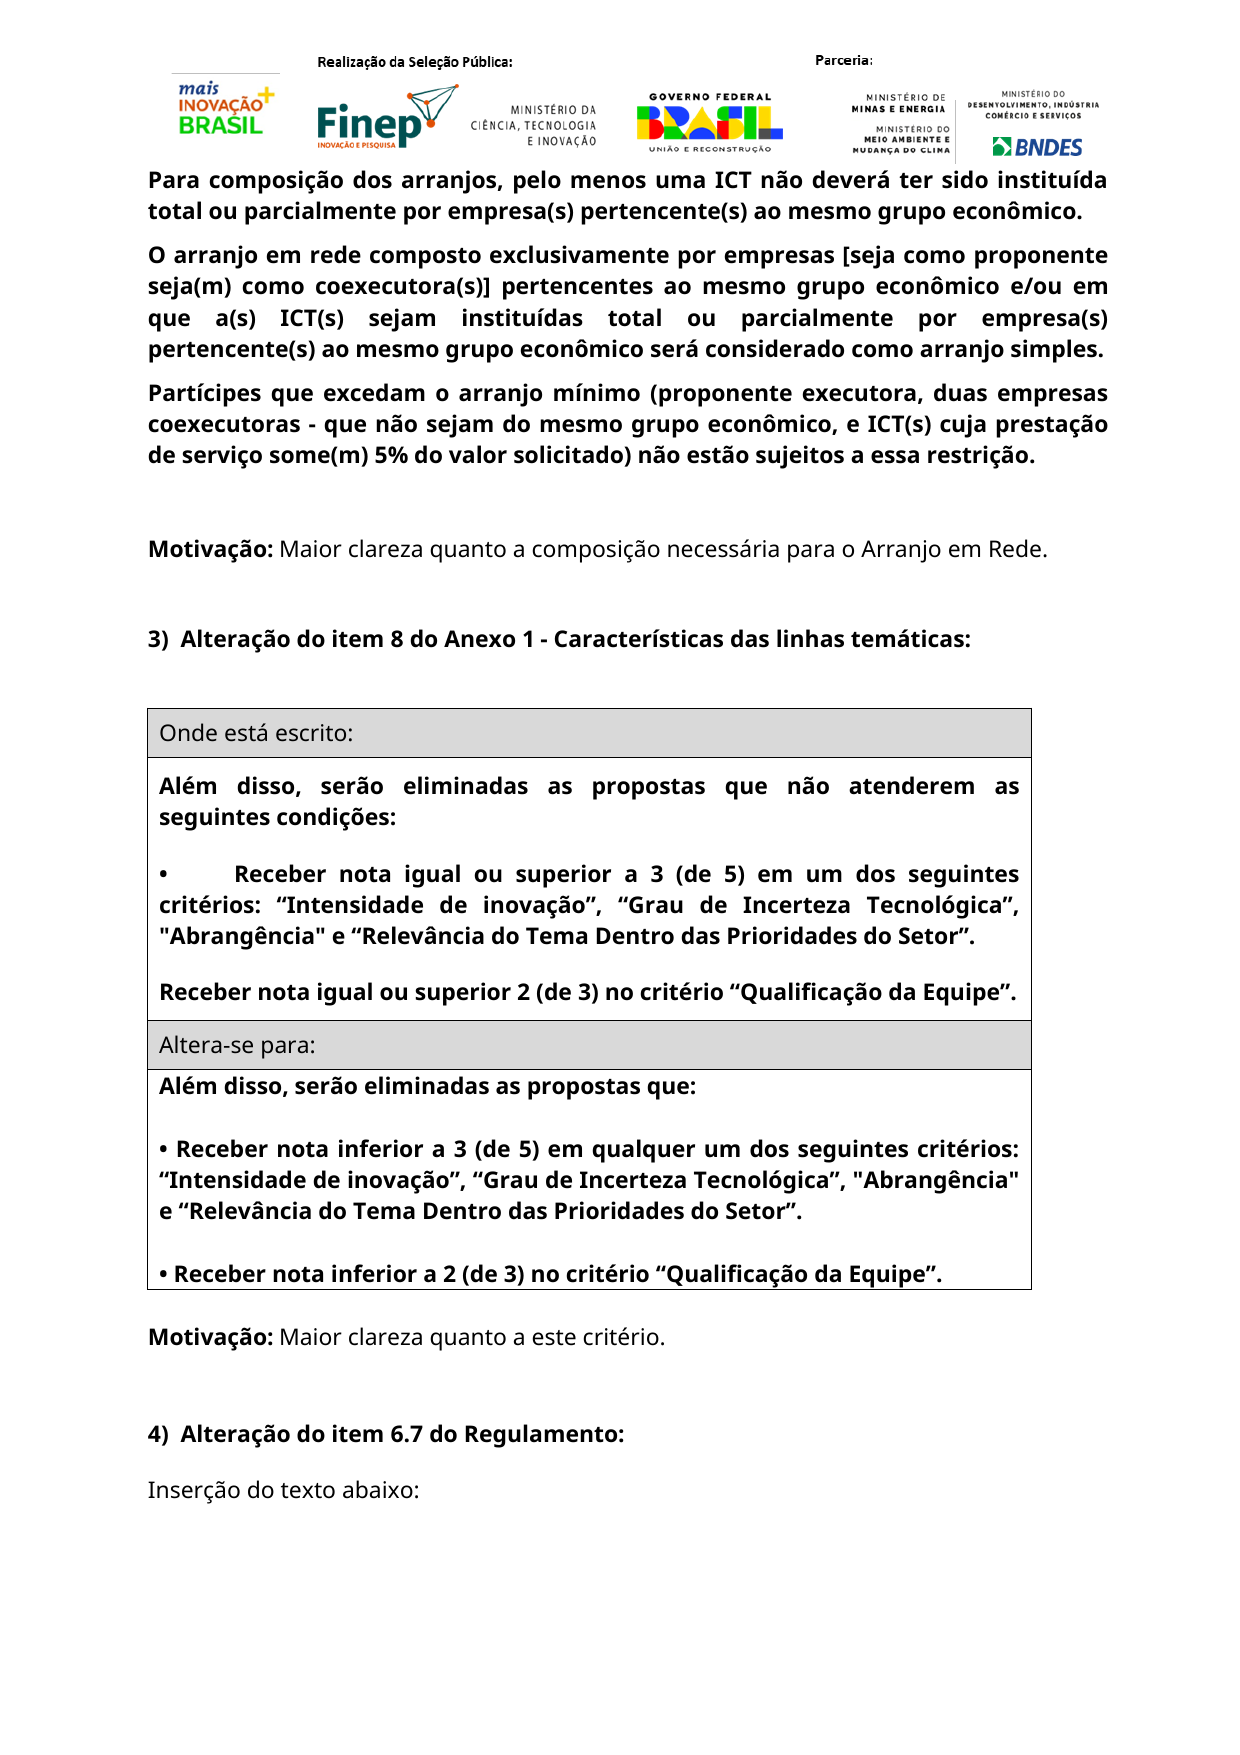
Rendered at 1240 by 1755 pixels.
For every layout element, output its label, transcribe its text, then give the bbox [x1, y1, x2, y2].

text 3) Alteração do item 8 do Anexo 1 - Características das linhas temáticas: [148, 623, 1110, 654]
text Motivação: Maior clareza quanto a composição necessária para o Arranjo em Rede. [148, 533, 1110, 564]
table_cell Altera-se para: [148, 1021, 1031, 1069]
text 4) Alteração do item 6.7 do Regulamento: [148, 1418, 1110, 1449]
table_cell Além disso, serão eliminadas as propostas que não atenderem as seguintes condições: • Receber nota igual ou superior a 3 (de 5) em um dos seguintes critérios: “Intensidade de inovação”, “Grau de Incerteza Tecnológica”, "Abrangência" e “Relevância do Tema Dentro das Prioridades do Setor”. Receber nota igual ou superior 2 (de 3) no critério “Qualificação da Equipe”. [148, 758, 1031, 1020]
table_header Onde está escrito: [148, 709, 1031, 757]
text Para composição dos arranjos, pelo menos uma ICT não deverá ter sido instituída total ou parcialmente por empresa(s) pertencente(s) ao mesmo grupo econômico. [148, 159, 1110, 227]
text O arranjo em rede composto exclusivamente por empresas [seja como proponente seja(m) como coexecutora(s)] pertencentes ao mesmo grupo econômico e/ou em que a(s) ICT(s) sejam instituídas total ou parcialmente por empresa(s) pertencente(s) ao mesmo grupo econômico será considerado como arranjo simples. [148, 239, 1110, 364]
text Inserção do texto abaixo: [148, 1474, 1110, 1505]
table_cell Além disso, serão eliminadas as propostas que: • Receber nota inferior a 3 (de 5) em qualquer um dos seguintes critérios: “Intensidade de inovação”, “Grau de Incerteza Tecnológica”, "Abrangência" e “Relevância do Tema Dentro das Prioridades do Setor”. • Receber nota inferior a 2 (de 3) no critério “Qualificação da Equipe”. [148, 1070, 1031, 1289]
text Motivação: Maior clareza quanto a este critério. [148, 1321, 1110, 1352]
text Partícipes que excedam o arranjo mínimo (proponente executora, duas empresas coexecutoras - que não sejam do mesmo grupo econômico, e ICT(s) cuja prestação de serviço some(m) 5% do valor solicitado) não estão sujeitos a essa restrição. [148, 377, 1110, 470]
